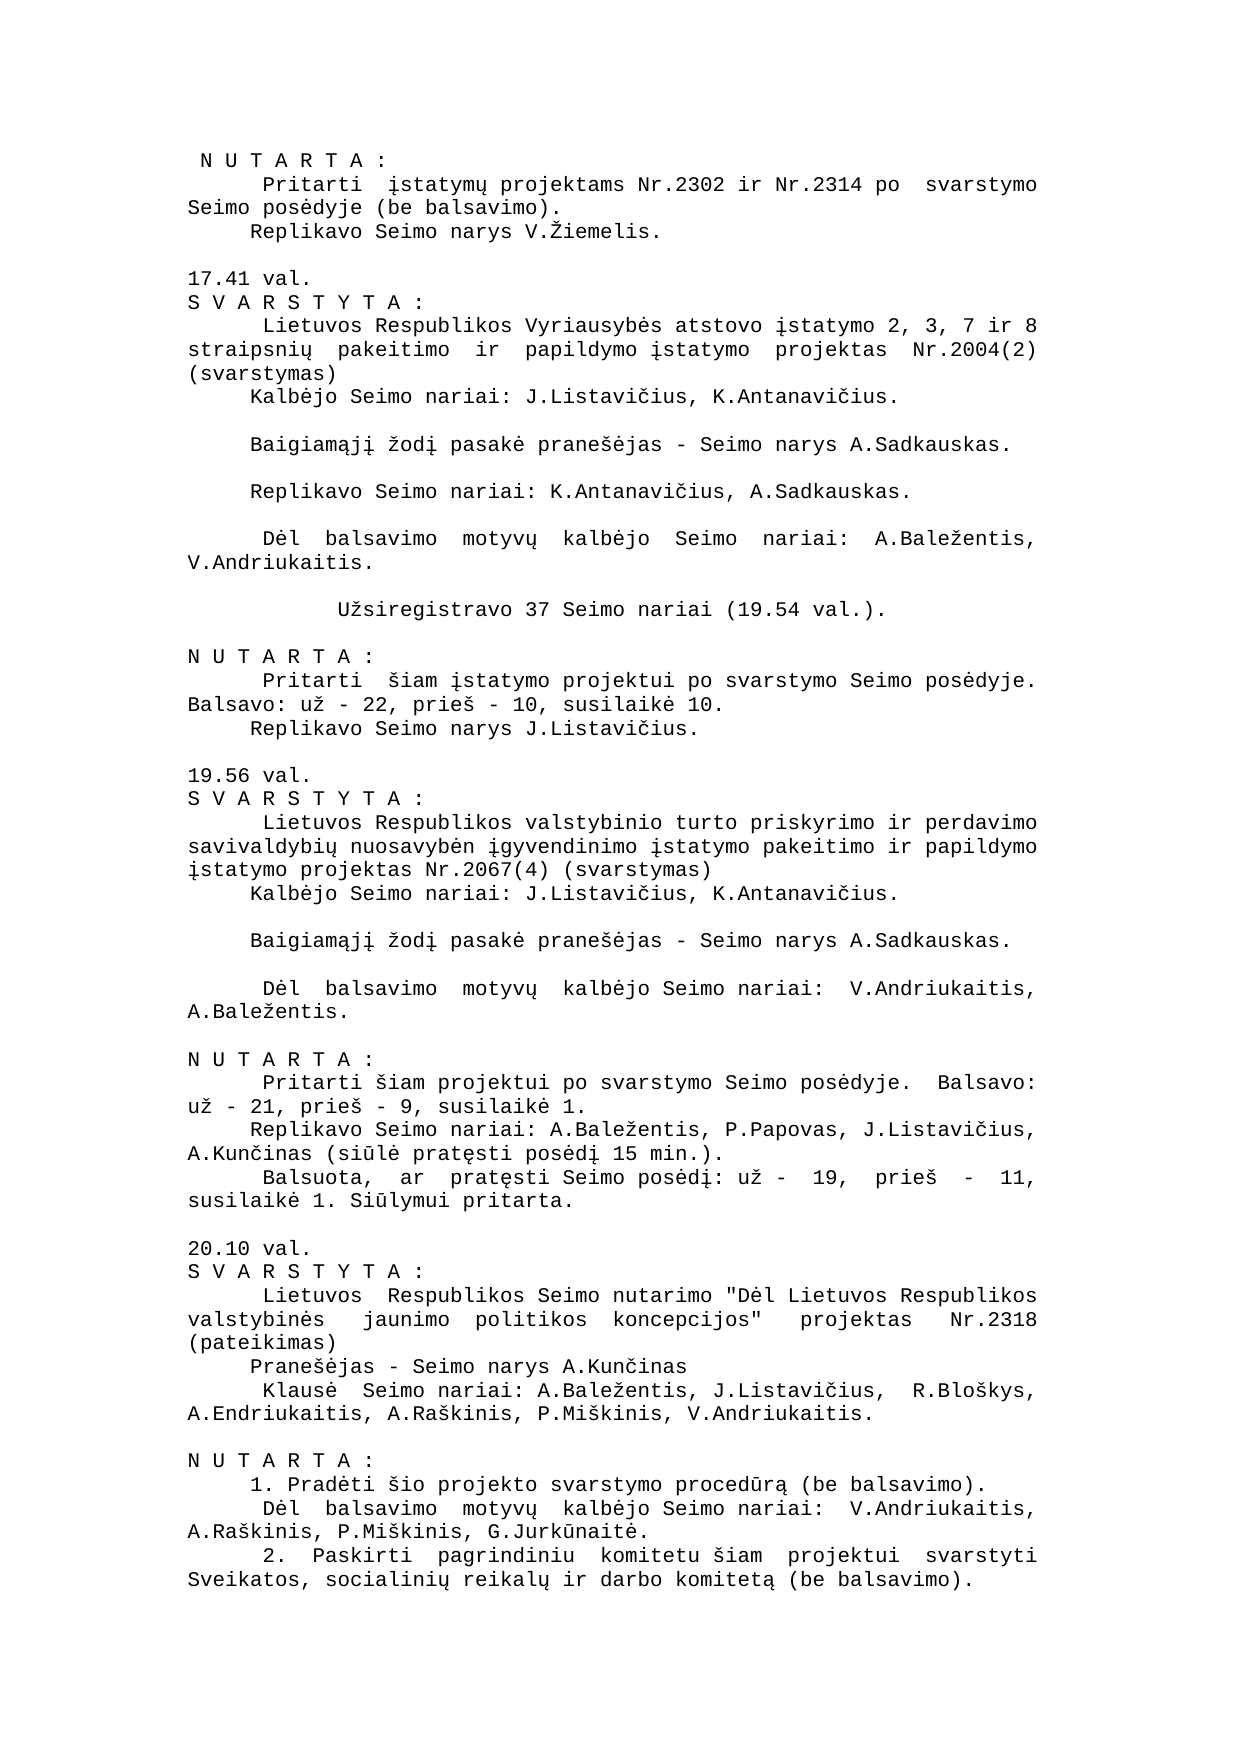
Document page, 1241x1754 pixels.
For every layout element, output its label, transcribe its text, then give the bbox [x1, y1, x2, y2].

text N U T A R T A : [187, 150, 1053, 174]
text Seimo posėdyje (be balsavimo). [187, 197, 1053, 221]
text Dėl balsavimo motyvų kalbėjo Seimo nariai: V.Andriukaitis, [187, 978, 1053, 1001]
text 17.41 val. [187, 268, 1053, 292]
text Lietuvos Respublikos Vyriausybės atstovo įstatymo 2, 3, 7 ir 8 [187, 316, 1053, 339]
text Replikavo Seimo nariai: K.Antanavičius, A.Sadkauskas. [187, 481, 1053, 505]
text (svarstymas) [187, 363, 1053, 386]
text Dėl balsavimo motyvų kalbėjo Seimo nariai: V.Andriukaitis, [187, 1498, 1053, 1521]
text Balsavo: už - 22, prieš - 10, susilaikė 10. [187, 694, 1053, 717]
text Dėl balsavimo motyvų kalbėjo Seimo nariai: A.Baležentis, [187, 528, 1053, 552]
text Replikavo Seimo narys V.Žiemelis. [187, 221, 1053, 244]
text Baigiamąjį žodį pasakė pranešėjas - Seimo narys A.Sadkauskas. [187, 930, 1053, 954]
text Sveikatos, socialinių reikalų ir darbo komitetą (be balsavimo). [187, 1569, 1053, 1592]
text Replikavo Seimo narys J.Listavičius. [187, 717, 1053, 741]
text Pritarti šiam įstatymo projektui po svarstymo Seimo posėdyje. [187, 670, 1053, 694]
text Baigiamąjį žodį pasakė pranešėjas - Seimo narys A.Sadkauskas. [187, 434, 1053, 457]
text S V A R S T Y T A : [187, 788, 1053, 812]
text Kalbėjo Seimo nariai: J.Listavičius, K.Antanavičius. [187, 386, 1053, 410]
text Užsiregistravo 37 Seimo nariai (19.54 val.). [187, 599, 1053, 623]
text 1. Pradėti šio projekto svarstymo procedūrą (be balsavimo). [187, 1474, 1053, 1498]
text Lietuvos Respublikos Seimo nutarimo "Dėl Lietuvos Respublikos [187, 1285, 1053, 1309]
text 20.10 val. [187, 1238, 1053, 1261]
text S V A R S T Y T A : [187, 1261, 1053, 1285]
text valstybinės jaunimo politikos koncepcijos" projektas Nr.2318 [187, 1309, 1053, 1332]
text Kalbėjo Seimo nariai: J.Listavičius, K.Antanavičius. [187, 883, 1053, 907]
text įstatymo projektas Nr.2067(4) (svarstymas) [187, 859, 1053, 883]
text V.Andriukaitis. [187, 552, 1053, 576]
text N U T A R T A : [187, 1048, 1053, 1072]
text Klausė Seimo nariai: A.Baležentis, J.Listavičius, R.Bloškys, [187, 1379, 1053, 1403]
text susilaikė 1. Siūlymui pritarta. [187, 1190, 1053, 1214]
text savivaldybių nuosavybėn įgyvendinimo įstatymo pakeitimo ir papildymo [187, 836, 1053, 859]
text A.Baležentis. [187, 1001, 1053, 1025]
text Balsuota, ar pratęsti Seimo posėdį: už - 19, prieš - 11, [187, 1167, 1053, 1190]
text N U T A R T A : [187, 1451, 1053, 1474]
text Pritarti šiam projektui po svarstymo Seimo posėdyje. Balsavo: [187, 1072, 1053, 1096]
text Pranešėjas - Seimo narys A.Kunčinas [187, 1356, 1053, 1379]
text A.Raškinis, P.Miškinis, G.Jurkūnaitė. [187, 1521, 1053, 1545]
text Pritarti įstatymų projektams Nr.2302 ir Nr.2314 po svarstymo [187, 174, 1053, 197]
text A.Endriukaitis, A.Raškinis, P.Miškinis, V.Andriukaitis. [187, 1403, 1053, 1427]
text (pateikimas) [187, 1332, 1053, 1356]
text už - 21, prieš - 9, susilaikė 1. [187, 1096, 1053, 1119]
text straipsnių pakeitimo ir papildymo įstatymo projektas Nr.2004(2) [187, 339, 1053, 363]
text Lietuvos Respublikos valstybinio turto priskyrimo ir perdavimo [187, 812, 1053, 836]
text S V A R S T Y T A : [187, 292, 1053, 316]
text A.Kunčinas (siūlė pratęsti posėdį 15 min.). [187, 1143, 1053, 1167]
text 2. Paskirti pagrindiniu komitetu šiam projektui svarstyti [187, 1545, 1053, 1569]
text 19.56 val. [187, 765, 1053, 788]
text N U T A R T A : [187, 647, 1053, 670]
text Replikavo Seimo nariai: A.Baležentis, P.Papovas, J.Listavičius, [187, 1119, 1053, 1143]
